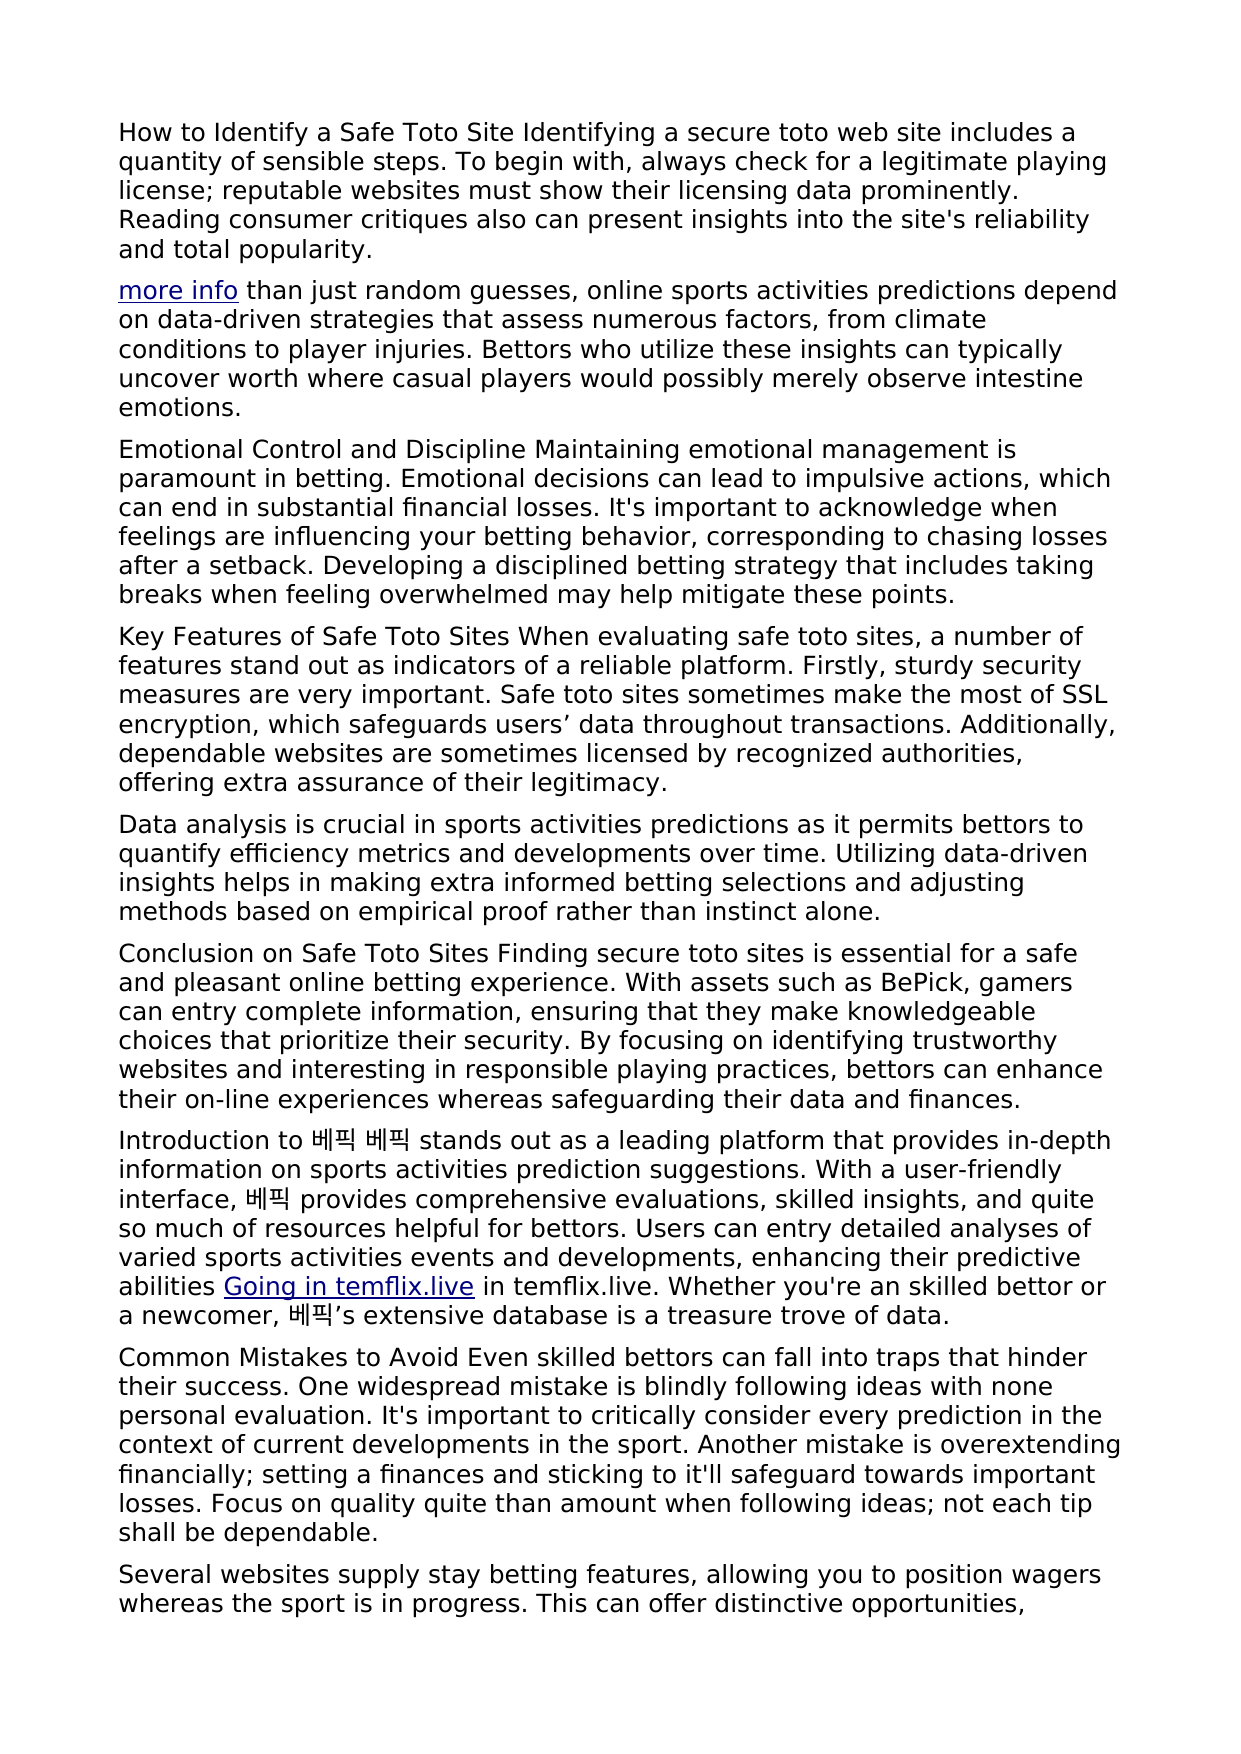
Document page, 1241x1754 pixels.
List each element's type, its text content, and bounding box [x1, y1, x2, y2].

text Emotional Control and Discipline Maintaining emotional management is paramount in betting. Emotional decisions can lead to impulsive actions, which can end in substantial financial losses. It's important to acknowledge when feelings are influencing your betting behavior, corresponding to chasing losses after a setback. Developing a disciplined betting strategy that includes taking breaks when feeling overwhelmed may help mitigate these points. [118, 435, 1122, 610]
text Common Mistakes to Avoid Even skilled bettors can fall into traps that hinder their success. One widespread mistake is blindly following ideas with none personal evaluation. It's important to critically consider every prediction in the context of current developments in the sport. Another mistake is overextending financially; setting a finances and sticking to it'll safeguard towards important losses. Focus on quality quite than amount when following ideas; not each tip shall be dependable. [118, 1343, 1122, 1547]
text Key Features of Safe Toto Sites When evaluating safe toto sites, a number of features stand out as indicators of a reliable platform. Firstly, sturdy security measures are very important. Safe toto sites sometimes make the most of SSL encryption, which safeguards users’ data throughout transactions. Additionally, dependable websites are sometimes licensed by recognized authorities, offering extra assurance of their legitimacy. [118, 622, 1122, 797]
text How to Identify a Safe Toto Site Identifying a secure toto web site includes a quantity of sensible steps. To begin with, always check for a legitimate playing license; reputable websites must show their licensing data prominently. Reading consumer critiques also can present insights into the site's reliability and total popularity. [118, 118, 1122, 264]
text Conclusion on Safe Toto Sites Finding secure toto sites is essential for a safe and pleasant online betting experience. With assets such as BePick, gamers can entry complete information, ensuring that they make knowledgeable choices that prioritize their security. By focusing on identifying trustworthy websites and interesting in responsible playing practices, bettors can enhance their on-line experiences whereas safeguarding their data and finances. [118, 939, 1122, 1114]
text more info than just random guesses, online sports activities predictions depend on data-driven strategies that assess numerous factors, from climate conditions to player injuries. Bettors who utilize these insights can typically uncover worth where casual players would possibly merely observe intestine emotions. [118, 276, 1122, 422]
text Introduction to 베픽 베픽 stands out as a leading platform that provides in-depth information on sports activities prediction suggestions. With a user-friendly interface, 베픽 provides comprehensive evaluations, skilled insights, and quite so much of resources helpful for bettors. Users can entry detailed analyses of varied sports activities events and developments, enhancing their predictive abilities Going in temflix.live in temflix.live. Whether you're an skilled bettor or a newcomer, 베픽’s extensive database is a treasure trove of data. [118, 1126, 1122, 1331]
text Several websites supply stay betting features, allowing you to position wagers whereas the sport is in progress. This can offer distinctive opportunities, [118, 1560, 1122, 1618]
text Data analysis is crucial in sports activities predictions as it permits bettors to quantify efficiency metrics and developments over time. Utilizing data-driven insights helps in making extra informed betting selections and adjusting methods based on empirical proof rather than instinct alone. [118, 810, 1122, 926]
